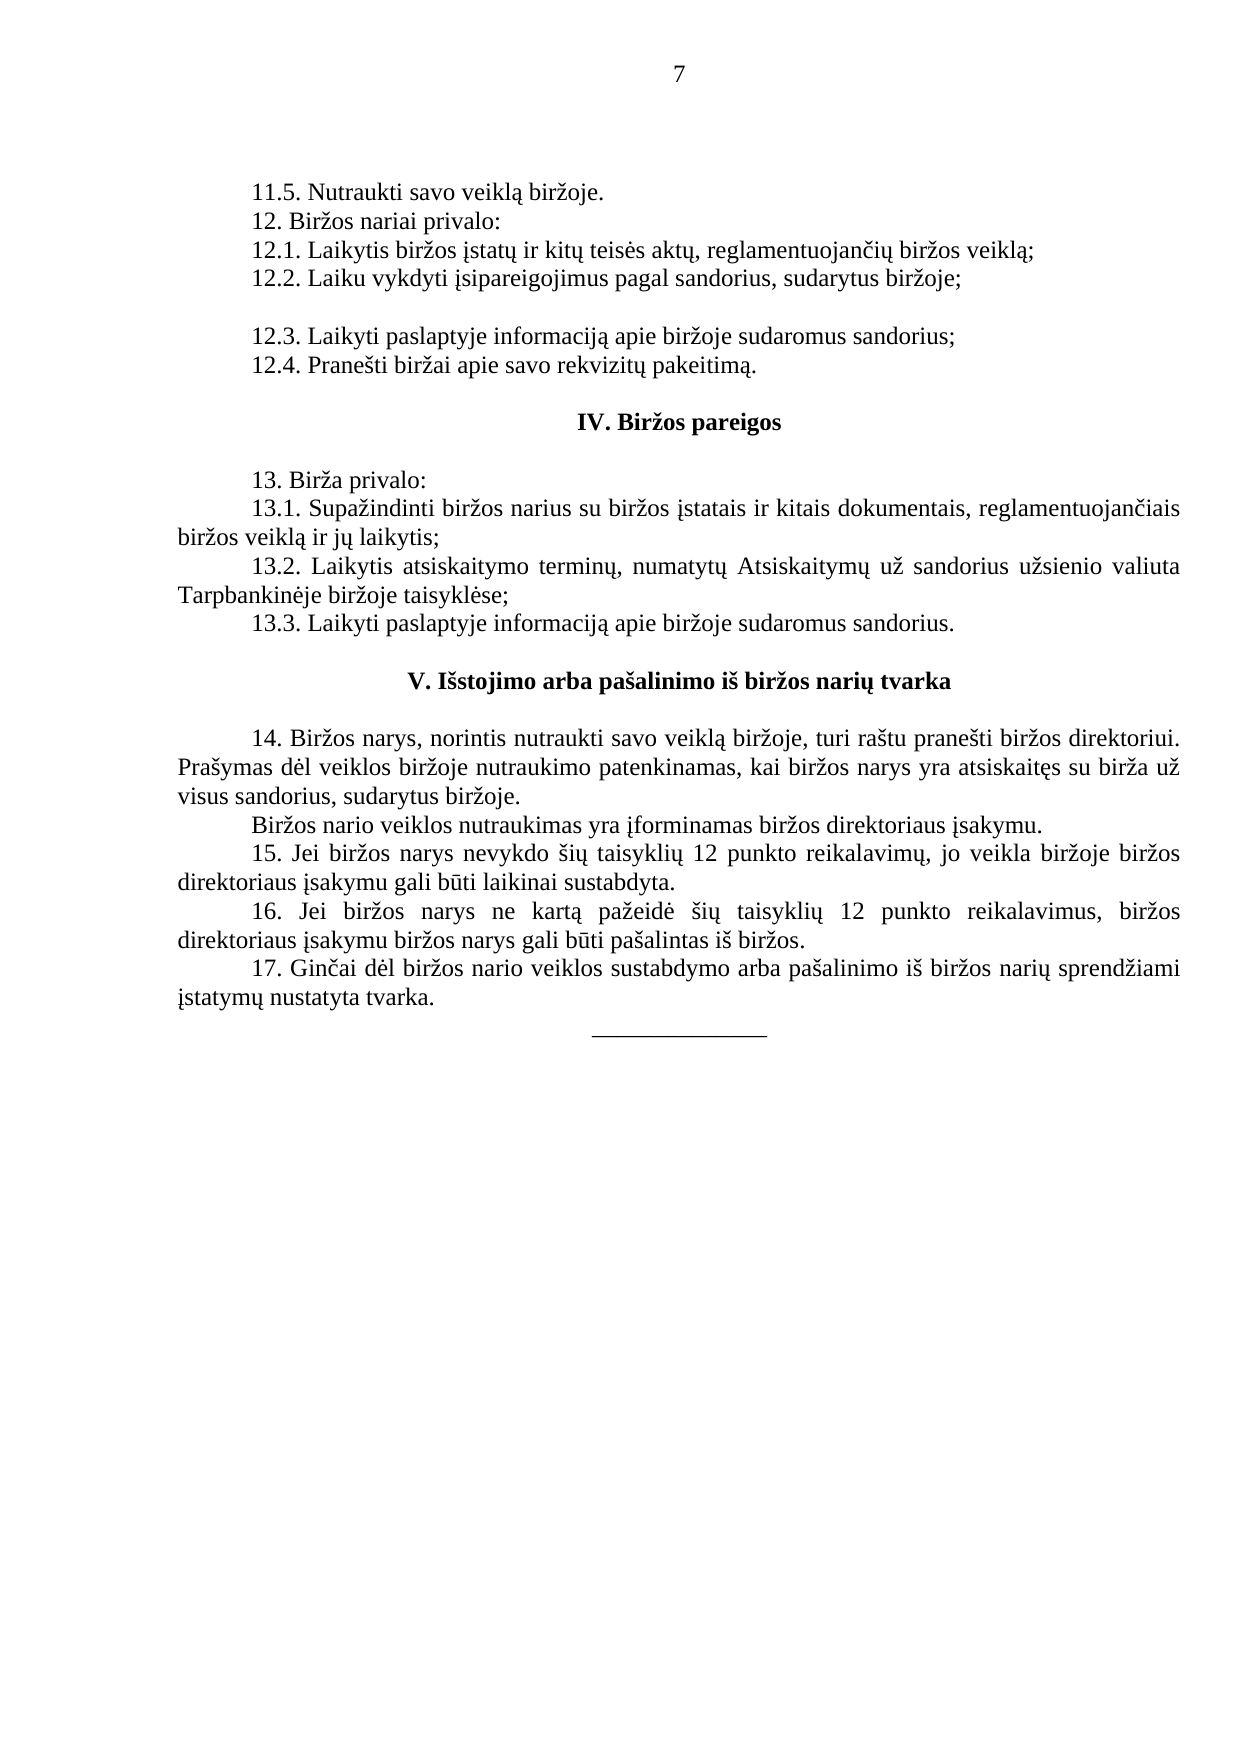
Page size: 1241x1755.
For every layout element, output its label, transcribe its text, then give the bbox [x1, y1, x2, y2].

text 12.1. Laikytis biržos įstatų ir kitų teisės aktų, reglamentuojančių biržos veiklą; [177, 235, 1181, 263]
text 17. Ginčai dėl biržos nario veiklos sustabdymo arba pašalinimo iš biržos narių sprendžiami įstatymų nustatyta tvarka. [177, 953, 1181, 1011]
text 13. Birža privalo: [177, 465, 1181, 493]
text 12. Biržos nariai privalo: [177, 206, 1181, 235]
text 13.3. Laikyti paslaptyje informaciją apie biržoje sudaromus sandorius. [177, 608, 1181, 637]
text IV. Biržos pareigos [177, 407, 1181, 436]
text 12.4. Pranešti biržai apie savo rekvizitų pakeitimą. [177, 350, 1181, 378]
text 15. Jei biržos narys nevykdo šių taisyklių 12 punkto reikalavimų, jo veikla biržoje biržos direktoriaus įsakymu gali būti laikinai sustabdyta. [177, 838, 1181, 896]
text 13.1. Supažindinti biržos narius su biržos įstatais ir kitais dokumentais, reglamentuojančiais biržos veiklą ir jų laikytis; [177, 493, 1181, 551]
text ______________ [177, 1011, 1181, 1040]
text 16. Jei biržos narys ne kartą pažeidė šių taisyklių 12 punkto reikalavimus, biržos direktoriaus įsakymu biržos narys gali būti pašalintas iš biržos. [177, 896, 1181, 953]
text 12.3. Laikyti paslaptyje informaciją apie biržoje sudaromus sandorius; [177, 321, 1181, 350]
text 11.5. Nutraukti savo veiklą biržoje. [177, 177, 1181, 206]
text V. Išstojimo arba pašalinimo iš biržos narių tvarka [177, 666, 1181, 695]
text 12.2. Laiku vykdyti įsipareigojimus pagal sandorius, sudarytus biržoje; [177, 263, 1181, 292]
text 13.2. Laikytis atsiskaitymo terminų, numatytų Atsiskaitymų už sandorius užsienio valiuta Tarpbankinėje biržoje taisyklėse; [177, 551, 1181, 608]
text Biržos nario veiklos nutraukimas yra įforminamas biržos direktoriaus įsakymu. [177, 810, 1181, 838]
text 14. Biržos narys, norintis nutraukti savo veiklą biržoje, turi raštu pranešti biržos direktoriui. Prašymas dėl veiklos biržoje nutraukimo patenkinamas, kai biržos narys yra atsiskaitęs su birža už visus sandorius, sudarytus biržoje. [177, 723, 1181, 810]
